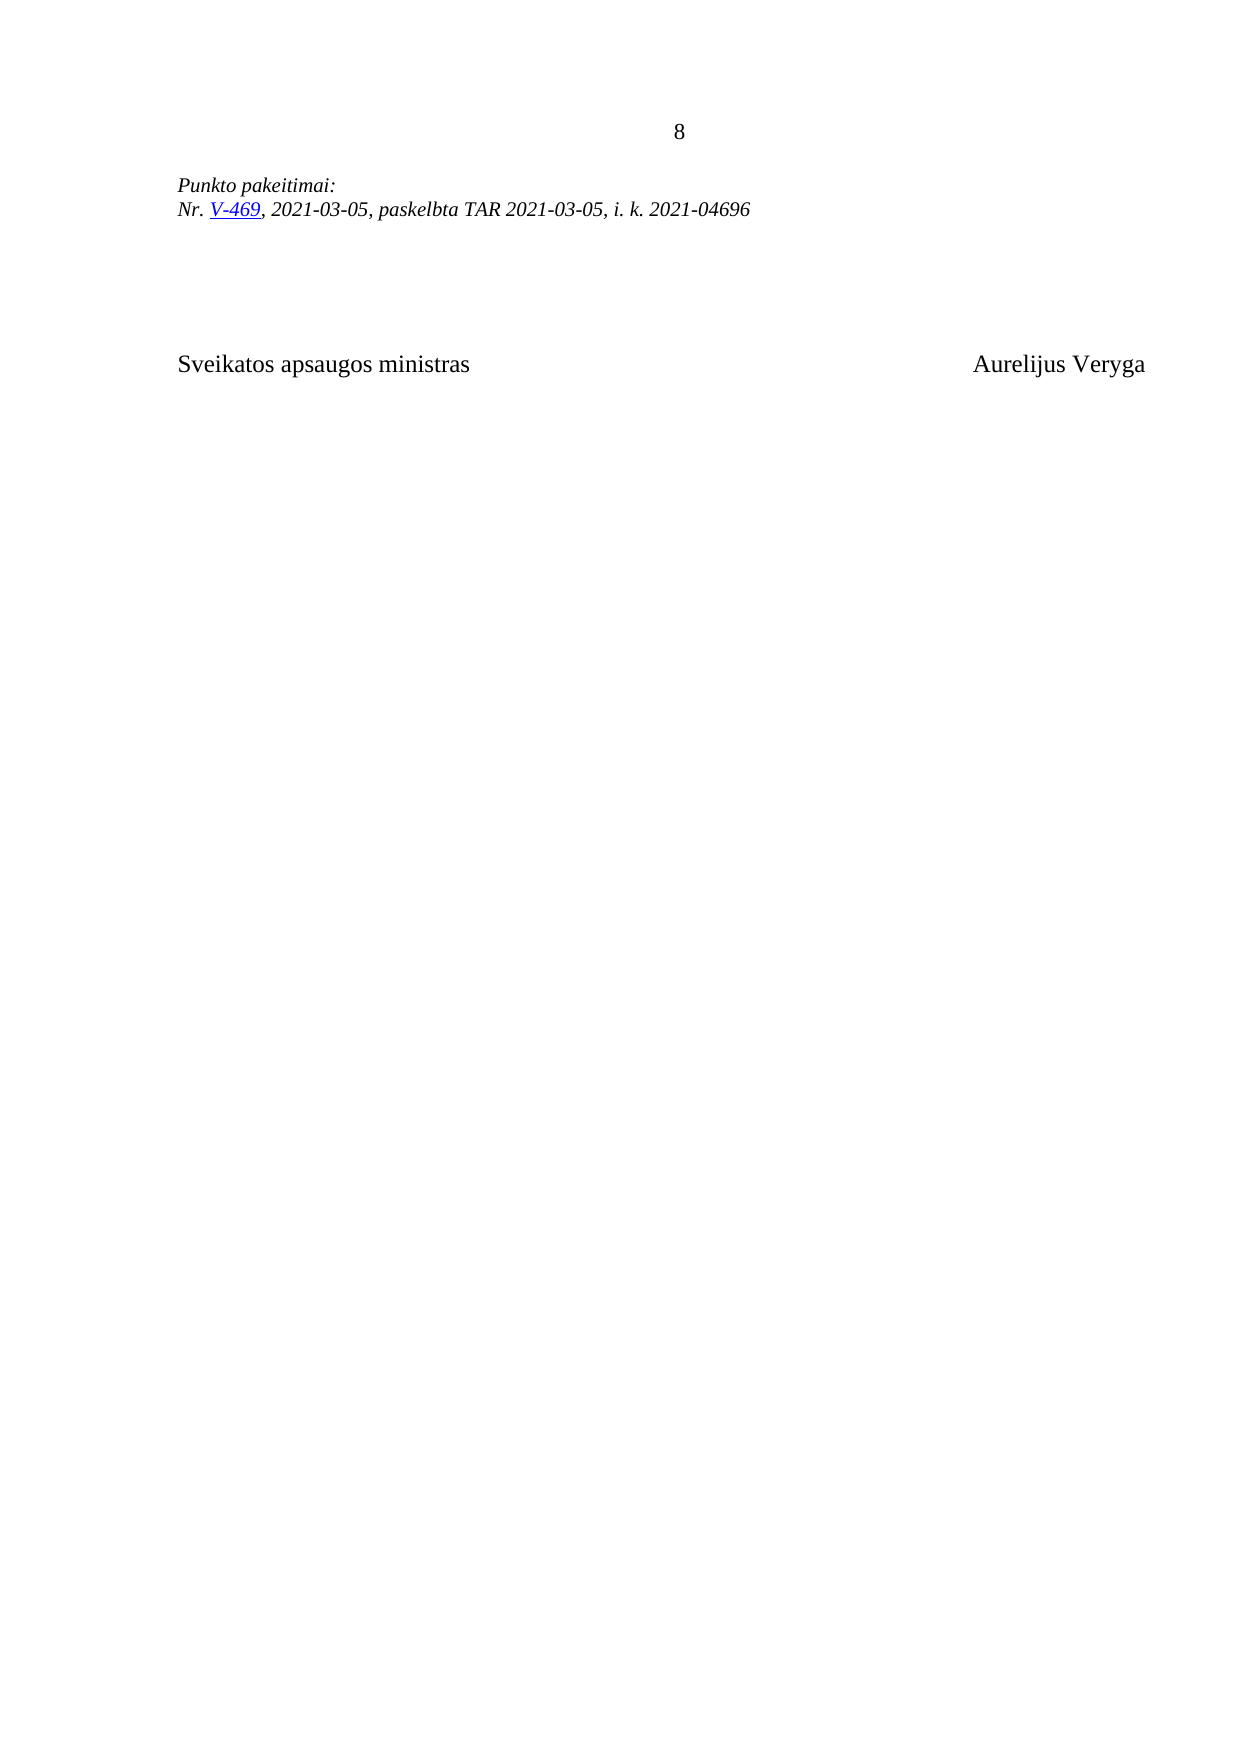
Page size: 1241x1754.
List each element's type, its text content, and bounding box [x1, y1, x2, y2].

text Nr. V-469, 2021-03-05, paskelbta TAR 2021-03-05, i. k. 2021-04696 [177, 197, 1181, 221]
text Punkto pakeitimai: [177, 173, 1181, 197]
text Sveikatos apsaugos ministras Aurelijus Veryga [177, 349, 1181, 378]
